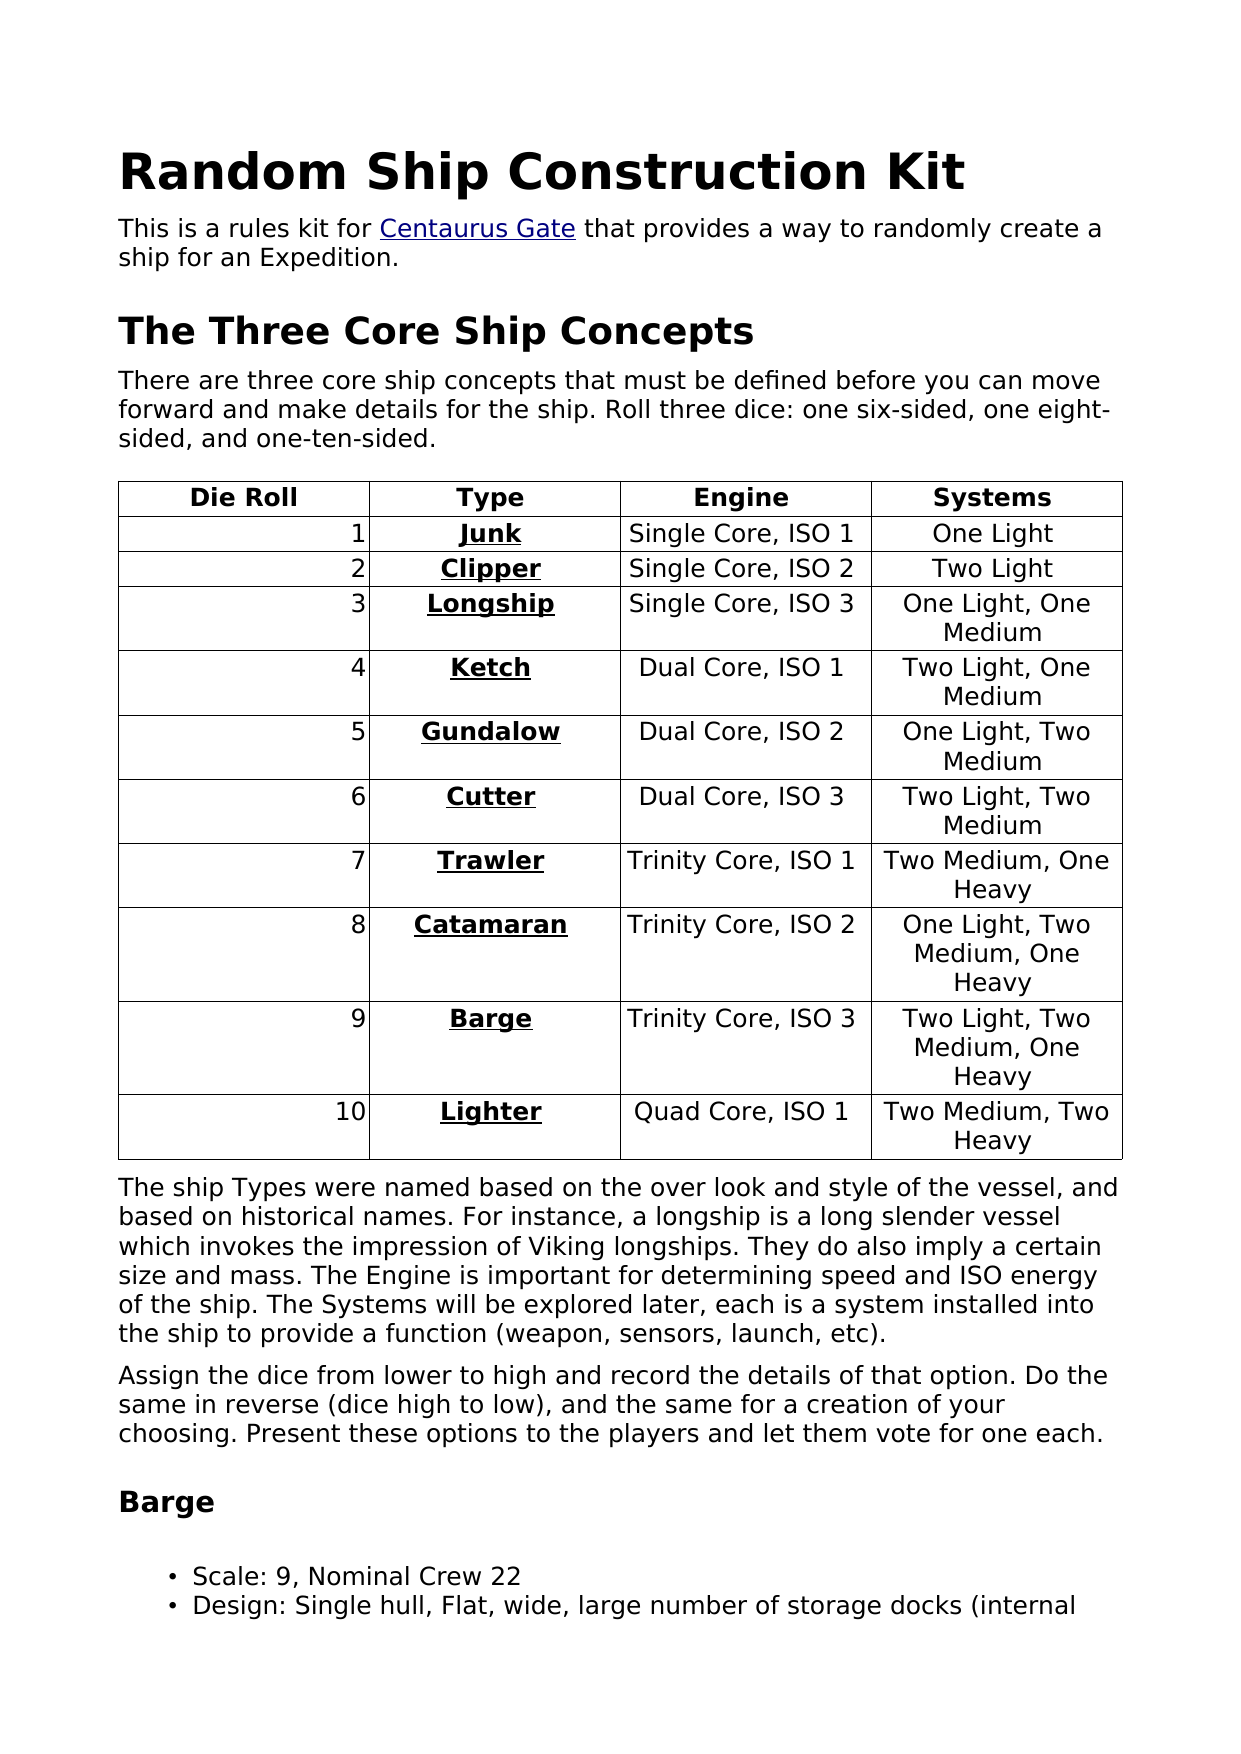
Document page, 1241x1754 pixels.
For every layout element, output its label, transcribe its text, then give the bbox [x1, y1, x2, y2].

table_cell Dual Core, ISO 1 [621, 651, 871, 714]
subtitle Random Ship Construction Kit [118, 143, 1122, 201]
table_cell One Light, Two Medium, One Heavy [872, 908, 1122, 1001]
table_cell 9 [119, 1002, 369, 1094]
table_cell 8 [119, 908, 369, 1001]
table_cell 2 [119, 552, 369, 586]
table_cell 4 [119, 651, 369, 714]
table_cell 3 [119, 587, 369, 650]
table_cell 5 [119, 716, 369, 779]
table_cell Lighter [370, 1095, 620, 1158]
table_cell Single Core, ISO 2 [621, 552, 871, 586]
text There are three core ship concepts that must be defined before you can move forward and make details for the ship. Roll three dice: one six-sided, one eight-sided, and one-ten-sided. [118, 366, 1122, 453]
table_header Die Roll [119, 482, 369, 516]
table_cell Gundalow [370, 716, 620, 779]
table_cell Trinity Core, ISO 2 [621, 908, 871, 1001]
table_cell Two Medium, Two Heavy [872, 1095, 1122, 1158]
table_cell Trinity Core, ISO 1 [621, 844, 871, 907]
table_cell Dual Core, ISO 3 [621, 780, 871, 843]
text This is a rules kit for Centaurus Gate that provides a way to randomly create a ship for an Expedition. [118, 214, 1122, 272]
table_header Systems [872, 482, 1122, 516]
table_header Engine [621, 482, 871, 516]
table_cell 1 [119, 517, 369, 551]
table_cell Single Core, ISO 1 [621, 517, 871, 551]
table_cell 7 [119, 844, 369, 907]
table_cell Quad Core, ISO 1 [621, 1095, 871, 1158]
table_cell 10 [119, 1095, 369, 1158]
table_cell Catamaran [370, 908, 620, 1001]
table_header Type [370, 482, 620, 516]
list Design: Single hull, Flat, wide, large number of storage docks (internal [177, 1591, 1122, 1620]
table_cell Trawler [370, 844, 620, 907]
table_cell Two Medium, One Heavy [872, 844, 1122, 907]
table_cell Two Light [872, 552, 1122, 586]
text Assign the dice from lower to high and record the details of that option. Do the same in reverse (dice high to low), and the same for a creation of your choosing. Present these options to the players and let them vote for one each. [118, 1361, 1122, 1448]
subtitle Barge [118, 1486, 1122, 1520]
table_cell Single Core, ISO 3 [621, 587, 871, 650]
table_cell 6 [119, 780, 369, 843]
table_cell Cutter [370, 780, 620, 843]
table_cell Junk [370, 517, 620, 551]
table_cell Two Light, Two Medium [872, 780, 1122, 843]
table_cell Ketch [370, 651, 620, 714]
table_cell Trinity Core, ISO 3 [621, 1002, 871, 1094]
text The ship Types were named based on the over look and style of the vessel, and based on historical names. For instance, a longship is a long slender vessel which invokes the impression of Viking longships. They do also imply a certain size and mass. The Engine is important for determining speed and ISO energy of the ship. The Systems will be explored later, each is a system installed into the ship to provide a function (weapon, sensors, launch, etc). [118, 1173, 1122, 1348]
table_cell Dual Core, ISO 2 [621, 716, 871, 779]
table_cell Clipper [370, 552, 620, 586]
table_cell Two Light, One Medium [872, 651, 1122, 714]
table_cell One Light, Two Medium [872, 716, 1122, 779]
table_cell One Light, One Medium [872, 587, 1122, 650]
table_cell Barge [370, 1002, 620, 1094]
list Scale: 9, Nominal Crew 22 [177, 1562, 1122, 1591]
table_cell Longship [370, 587, 620, 650]
subtitle The Three Core Ship Concepts [118, 310, 1122, 353]
table_cell One Light [872, 517, 1122, 551]
table_cell Two Light, Two Medium, One Heavy [872, 1002, 1122, 1094]
